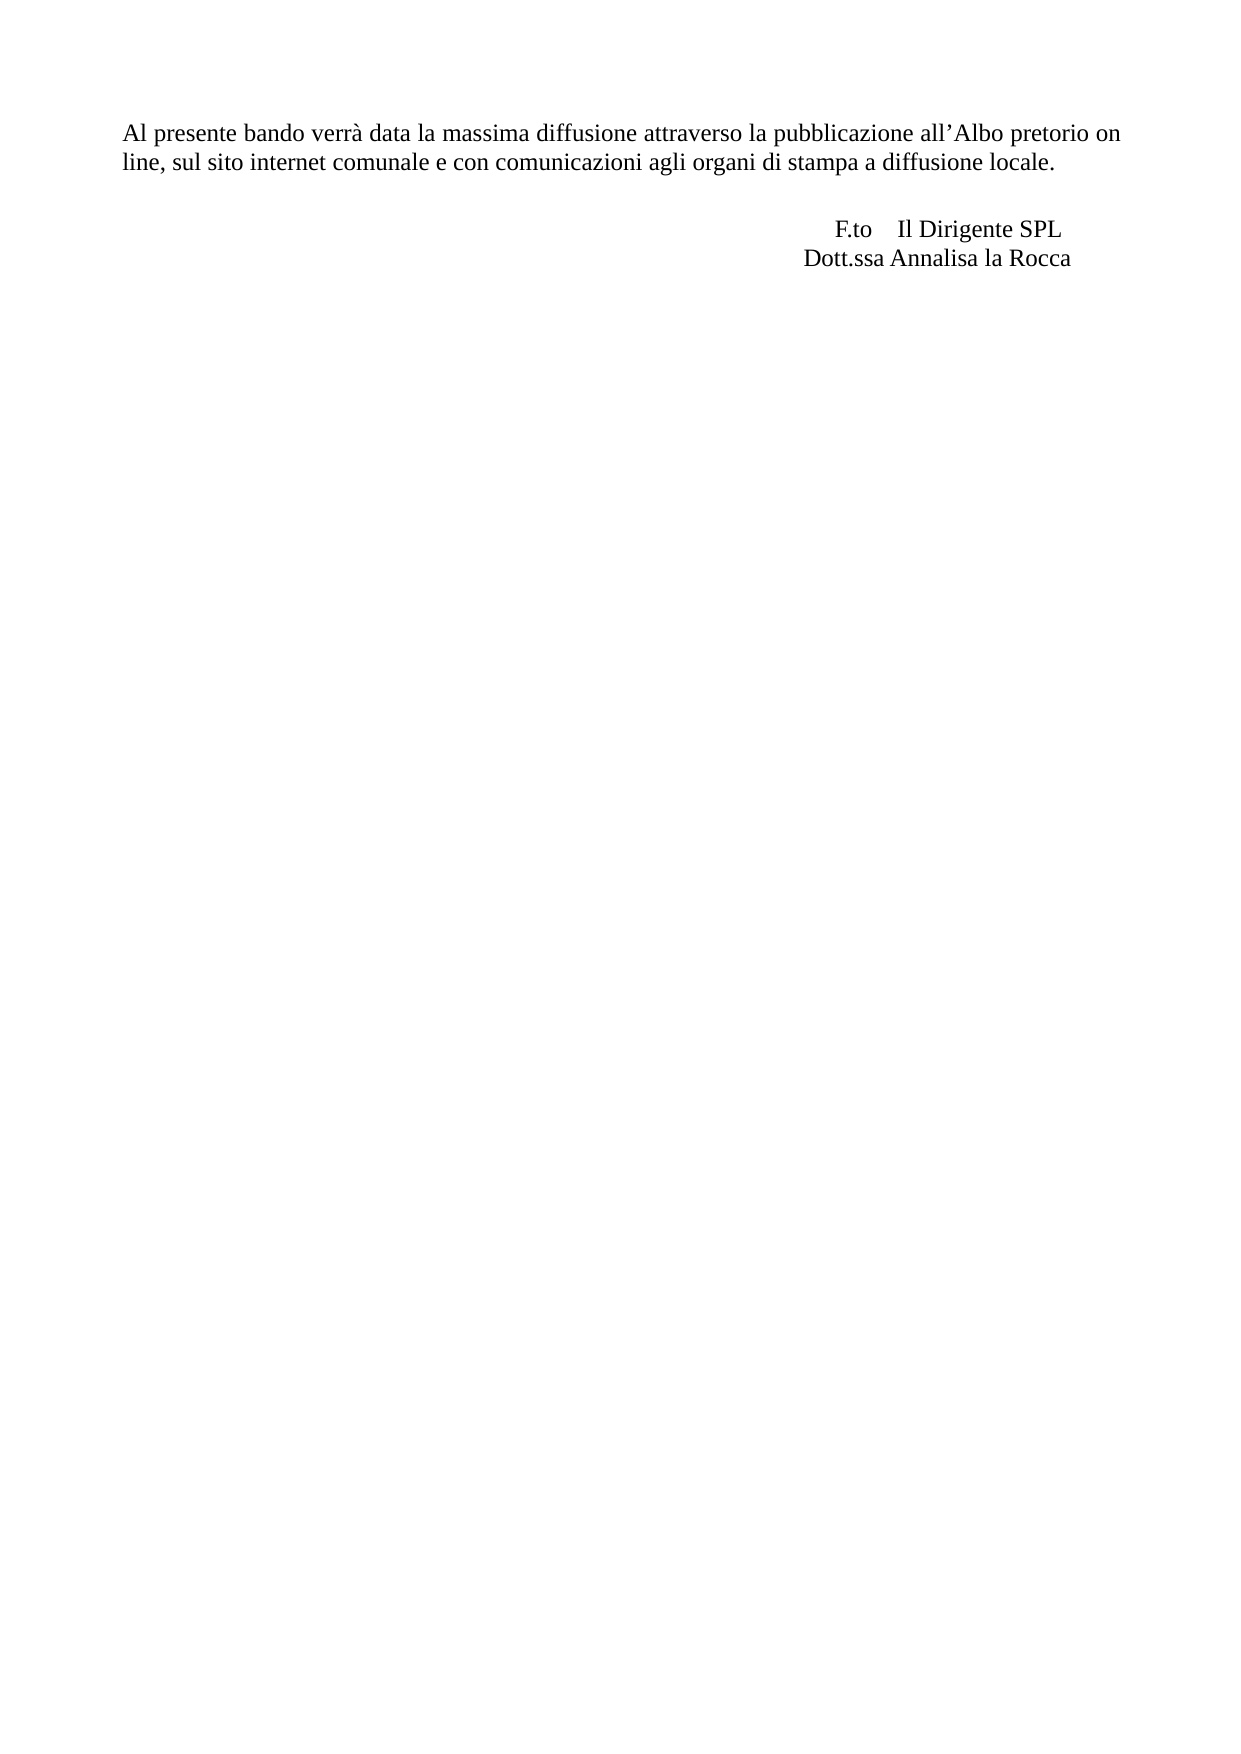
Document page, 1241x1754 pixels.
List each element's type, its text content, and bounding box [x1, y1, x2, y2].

text Al presente bando verrà data la massima diffusione attraverso la pubblicazione all’Albo pretorio on line, sul sito internet comunale e con comunicazioni agli organi di stampa a diffusione locale. [122, 118, 1122, 176]
text F.to Il Dirigente SPL [122, 214, 1122, 243]
text Dott.ssa Annalisa la Rocca [122, 243, 1122, 271]
